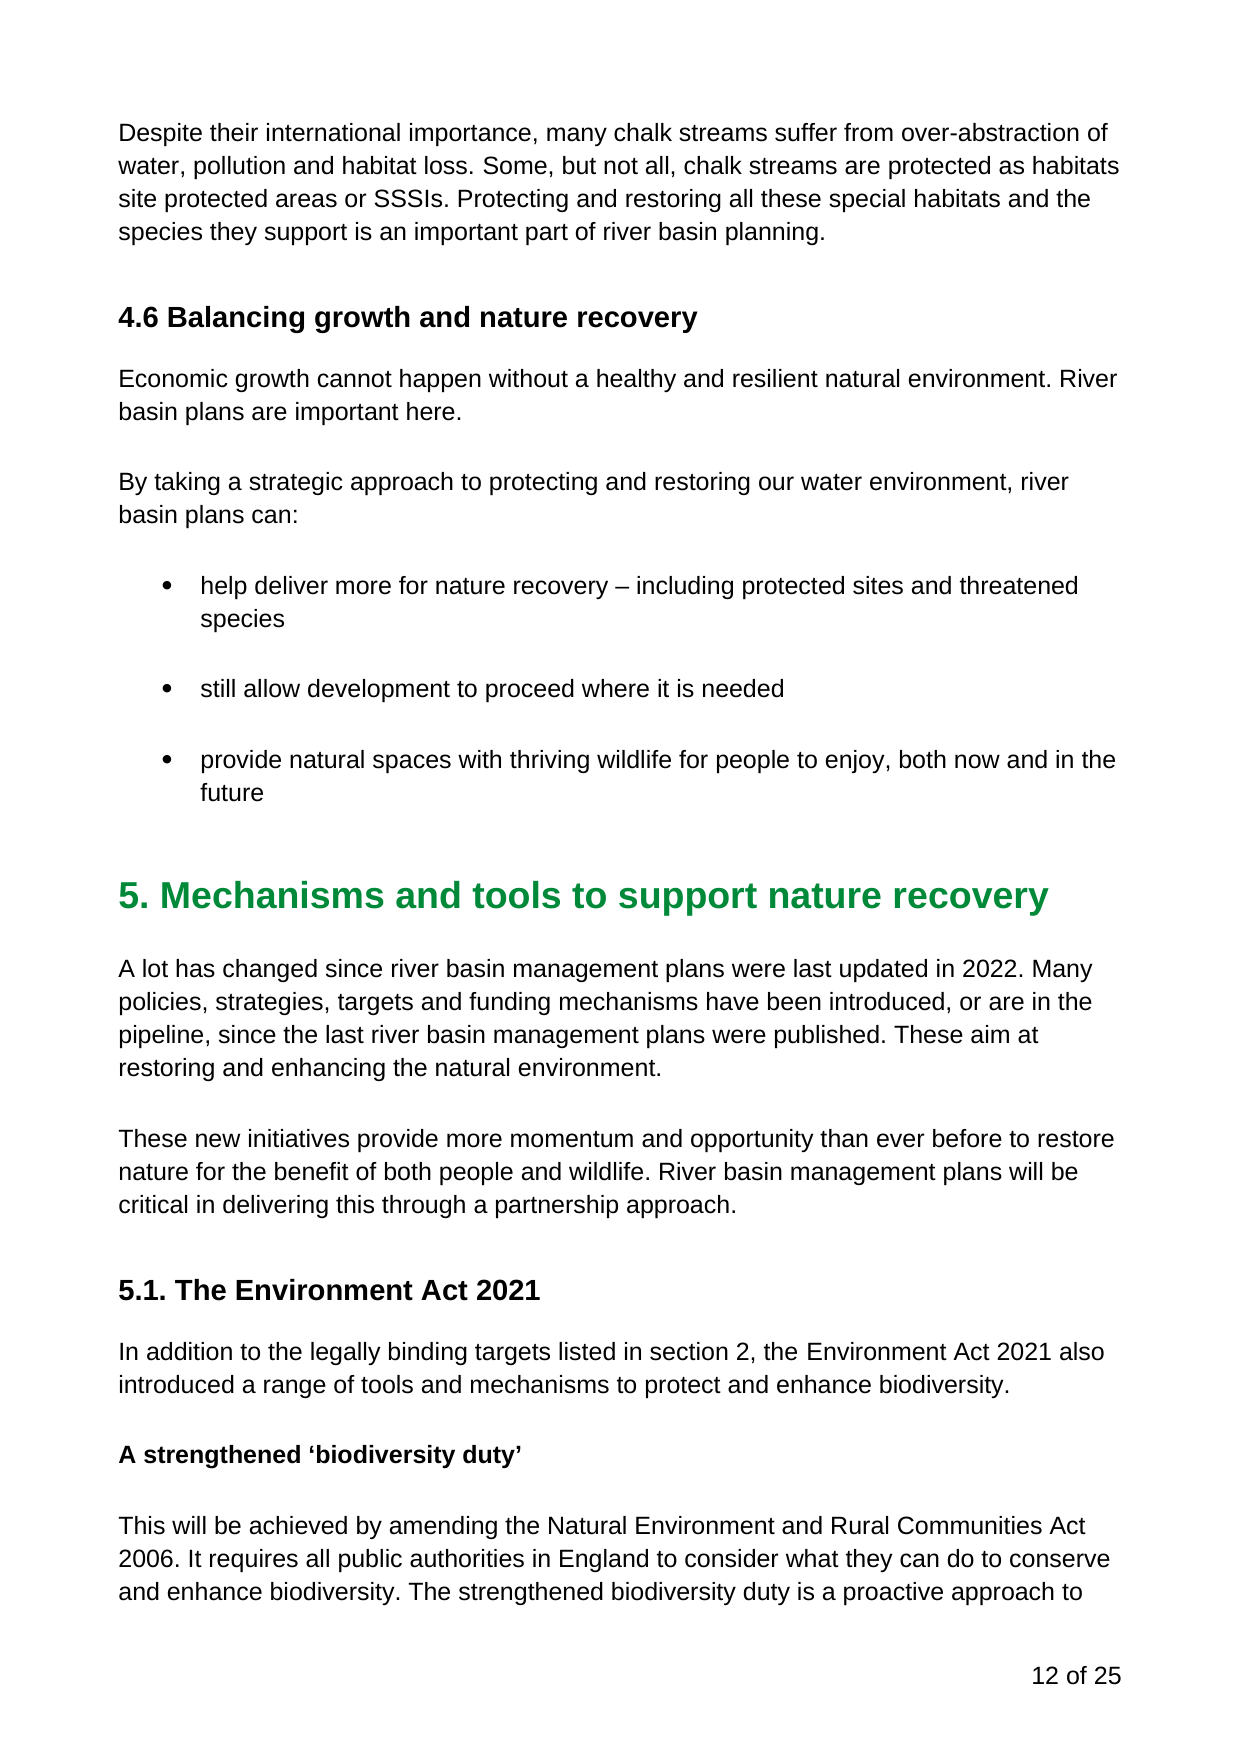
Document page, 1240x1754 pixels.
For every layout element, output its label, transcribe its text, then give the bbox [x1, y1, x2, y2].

subtitle 4.6 Balancing growth and nature recovery [118, 300, 1121, 334]
text These new initiatives provide more momentum and opportunity than ever before to restore nature for the benefit of both people and wildlife. River basin management plans will be critical in delivering this through a partnership approach. [118, 1124, 1121, 1219]
text Economic growth cannot happen without a healthy and resilient natural environment. River basin plans are important here. [118, 364, 1121, 426]
text By taking a strategic approach to protecting and restoring our water environment, river basin plans can: [118, 467, 1121, 529]
text A lot has changed since river basin management plans were last updated in 2022. Many policies, strategies, targets and funding mechanisms have been introduced, or are in the pipeline, since the last river basin management plans were published. These aim at restoring and enhancing the natural environment. [118, 954, 1121, 1082]
text In addition to the legally binding targets listed in section 2, the Environment Act 2021 also introduced a range of tools and mechanisms to protect and enhance biodiversity. [118, 1337, 1121, 1398]
list provide natural spaces with thriving wildlife for people to enjoy, both now and in the future [163, 745, 1121, 807]
list still allow development to proceed where it is needed [163, 674, 1121, 703]
list help deliver more for nature recovery – including protected sites and threatened species [163, 571, 1121, 633]
text A strengthened ‘biodiversity duty’ [118, 1440, 1121, 1469]
text Despite their international importance, many chalk streams suffer from over-abstraction of water, pollution and habitat loss. Some, but not all, chalk streams are protected as habitats site protected areas or SSSIs. Protecting and restoring all these special habitats and the species they support is an important part of river basin planning. [118, 118, 1121, 246]
subtitle 5.1. The Environment Act 2021 [118, 1273, 1121, 1307]
subtitle 5. Mechanisms and tools to support nature recovery [118, 874, 1121, 917]
text This will be achieved by amending the Natural Environment and Rural Communities Act 2006. It requires all public authorities in England to consider what they can do to conserve and enhance biodiversity. The strengthened biodiversity duty is a proactive approach to [118, 1511, 1121, 1605]
